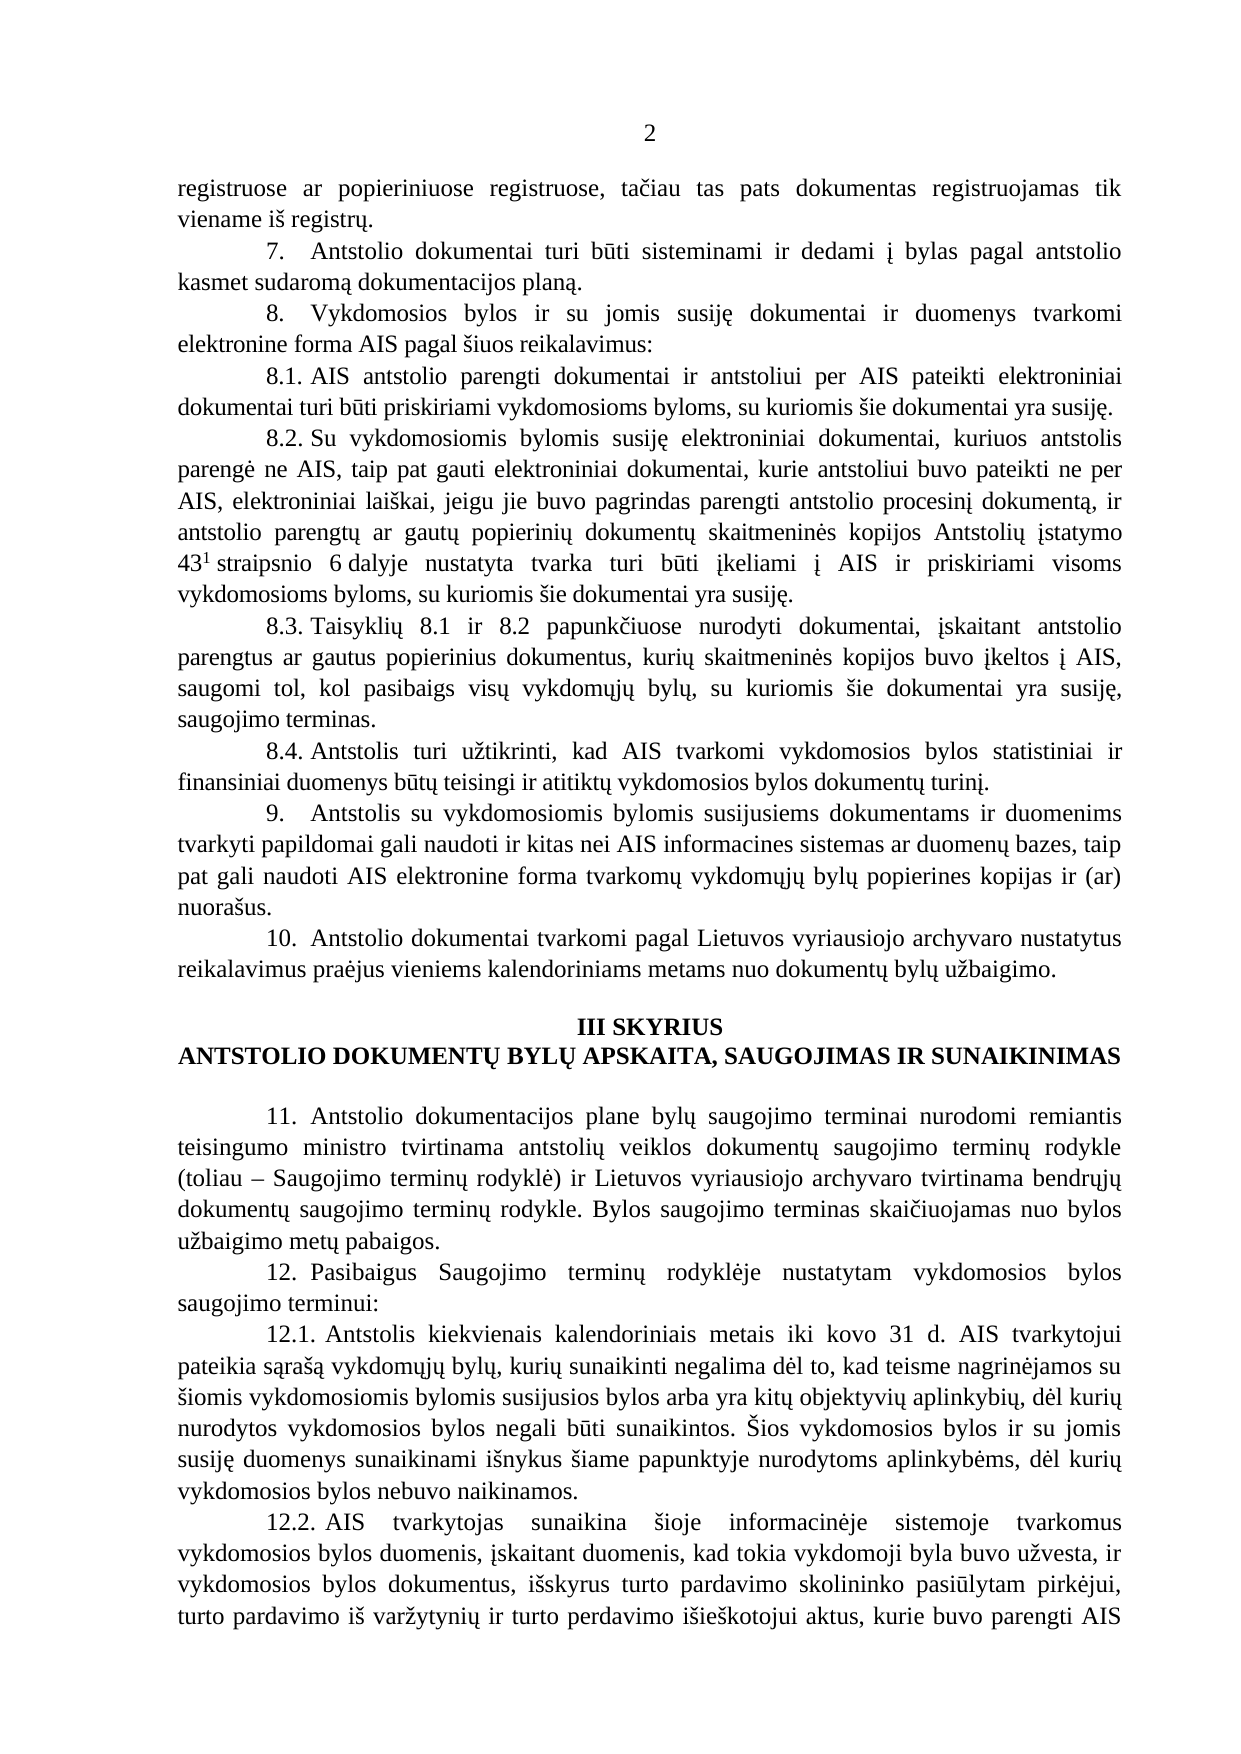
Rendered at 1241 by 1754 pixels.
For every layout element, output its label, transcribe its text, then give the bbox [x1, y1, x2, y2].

text 9. Antstolis su vykdomosiomis bylomis susijusiems dokumentams ir duomenims tvarkyti papildomai gali naudoti ir kitas nei AIS informacines sistemas ar duomenų bazes, taip pat gali naudoti AIS elektronine forma tvarkomų vykdomųjų bylų popierines kopijas ir (ar) nuorašus. [177, 796, 1122, 921]
text 11. Antstolio dokumentacijos plane bylų saugojimo terminai nurodomi remiantis teisingumo ministro tvirtinama antstolių veiklos dokumentų saugojimo terminų rodykle (toliau – Saugojimo terminų rodyklė) ir Lietuvos vyriausiojo archyvaro tvirtinama bendrųjų dokumentų saugojimo terminų rodykle. Bylos saugojimo terminas skaičiuojamas nuo bylos užbaigimo metų pabaigos. [177, 1098, 1122, 1254]
text 8.3. Taisyklių 8.1 ir 8.2 papunkčiuose nurodyti dokumentai, įskaitant antstolio parengtus ar gautus popierinius dokumentus, kurių skaitmeninės kopijos buvo įkeltos į AIS, saugomi tol, kol pasibaigs visų vykdomųjų bylų, su kuriomis šie dokumentai yra susiję, saugojimo terminas. [177, 608, 1122, 733]
text 12.1. Antstolis kiekvienais kalendoriniais metais iki kovo 31 d. AIS tvarkytojui pateikia sąrašą vykdomųjų bylų, kurių sunaikinti negalima dėl to, kad teisme nagrinėjamos su šiomis vykdomosiomis bylomis susijusios bylos arba yra kitų objektyvių aplinkybių, dėl kurių nurodytos vykdomosios bylos negali būti sunaikintos. Šios vykdomosios bylos ir su jomis susiję duomenys sunaikinami išnykus šiame papunktyje nurodytoms aplinkybėms, dėl kurių vykdomosios bylos nebuvo naikinamos. [177, 1317, 1122, 1504]
text 8.1. AIS antstolio parengti dokumentai ir antstoliui per AIS pateikti elektroniniai dokumentai turi būti priskiriami vykdomosioms byloms, su kuriomis šie dokumentai yra susiję. [177, 358, 1122, 421]
text 8. Vykdomosios bylos ir su jomis susiję dokumentai ir duomenys tvarkomi elektronine forma AIS pagal šiuos reikalavimus: [177, 296, 1122, 358]
text antstolio dokumentų bylų apskaita, saugojimas ir sunaikinimas [177, 1041, 1122, 1069]
text III skyrius [177, 1012, 1122, 1041]
text 8.4. Antstolis turi užtikrinti, kad AIS tvarkomi vykdomosios bylos statistiniai ir finansiniai duomenys būtų teisingi ir atitiktų vykdomosios bylos dokumentų turinį. [177, 733, 1122, 796]
text 12. Pasibaigus Saugojimo terminų rodyklėje nustatytam vykdomosios bylos saugojimo terminui: [177, 1254, 1122, 1317]
text registruose ar popieriniuose registruose, tačiau tas pats dokumentas registruojamas tik viename iš registrų. [177, 171, 1122, 233]
text 12.2. AIS tvarkytojas sunaikina šioje informacinėje sistemoje tvarkomus vykdomosios bylos duomenis, įskaitant duomenis, kad tokia vykdomoji byla buvo užvesta, ir vykdomosios bylos dokumentus, išskyrus turto pardavimo skolininko pasiūlytam pirkėjui, turto pardavimo iš varžytynių ir turto perdavimo išieškotojui aktus, kurie buvo parengti AIS [177, 1504, 1122, 1629]
text 7. Antstolio dokumentai turi būti sisteminami ir dedami į bylas pagal antstolio kasmet sudaromą dokumentacijos planą. [177, 233, 1122, 296]
text 8.2. Su vykdomosiomis bylomis susiję elektroniniai dokumentai, kuriuos antstolis parengė ne AIS, taip pat gauti elektroniniai dokumentai, kurie antstoliui buvo pateikti ne per AIS, elektroniniai laiškai, jeigu jie buvo pagrindas parengti antstolio procesinį dokumentą, ir antstolio parengtų ar gautų popierinių dokumentų skaitmeninės kopijos Antstolių įstatymo 431 straipsnio 6 dalyje nustatyta tvarka turi būti įkeliami į AIS ir priskiriami visoms vykdomosioms byloms, su kuriomis šie dokumentai yra susiję. [177, 421, 1122, 608]
text 10. Antstolio dokumentai tvarkomi pagal Lietuvos vyriausiojo archyvaro nustatytus reikalavimus praėjus vieniems kalendoriniams metams nuo dokumentų bylų užbaigimo. [177, 921, 1122, 983]
